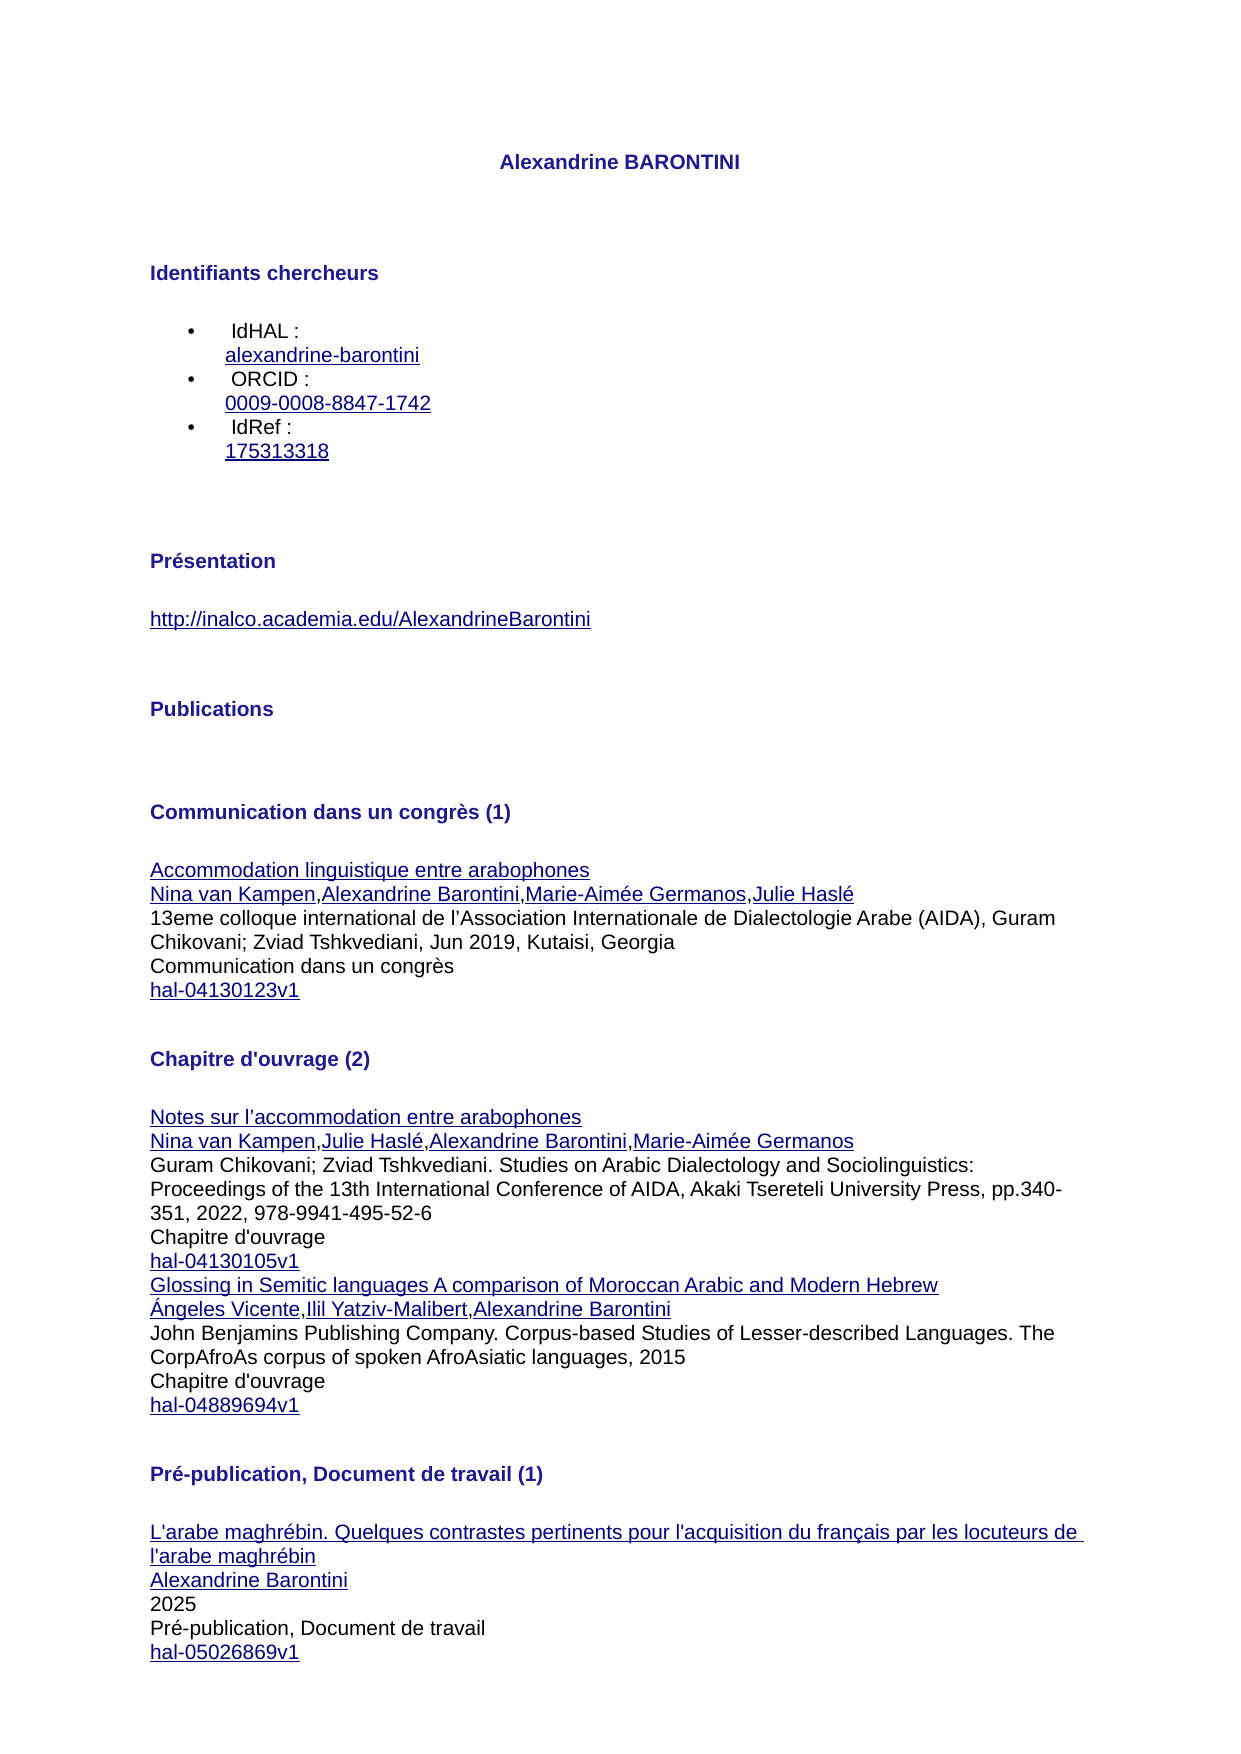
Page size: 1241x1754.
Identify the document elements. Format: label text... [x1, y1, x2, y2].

table_header Accommodation linguistique entre arabophones Nina van Kampen,Alexandrine Barontini,Marie-Aimée Germanos,Julie Haslé 13eme colloque international de l’Association Internationale de Dialectologie Arabe (AIDA), Guram Chikovani; Zviad Tshkvediani, Jun 2019, Kutaisi, Georgia Communication dans un congrès hal-04130123v1 [150, 858, 1090, 1002]
list IdRef : [187, 414, 1090, 438]
list ORCID : [187, 367, 1090, 391]
list alexandrine-barontini [187, 343, 1090, 367]
list 175313318 [187, 438, 1090, 462]
list 0009-0008-8847-1742 [187, 391, 1090, 414]
subtitle Identifiants chercheurs [150, 260, 1090, 284]
subtitle Chapitre d'ouvrage (2) [150, 1047, 1090, 1071]
subtitle Communication dans un congrès (1) [150, 800, 1090, 824]
text http://inalco.academia.edu/AlexandrineBarontini [150, 607, 1090, 631]
subtitle Publications [150, 697, 1090, 721]
list IdHAL : [187, 319, 1090, 343]
subtitle Présentation [150, 549, 1090, 573]
subtitle Pré-publication, Document de travail (1) [150, 1461, 1090, 1485]
table_cell Glossing in Semitic languages A comparison of Moroccan Arabic and Modern Hebrew Ángeles Vicente,Ilil Yatziv-Malibert,Alexandrine Barontini John Benjamins Publishing Company. Corpus-based Studies of Lesser-described Languages. The CorpAfroAs corpus of spoken AfroAsiatic languages, 2015 Chapitre d'ouvrage hal-04889694v1 [150, 1273, 1090, 1417]
subtitle Alexandrine BARONTINI [150, 150, 1090, 174]
table_header Notes sur l’accommodation entre arabophones Nina van Kampen,Julie Haslé,Alexandrine Barontini,Marie-Aimée Germanos Guram Chikovani; Zviad Tshkvediani. Studies on Arabic Dialectology and Sociolinguistics: Proceedings of the 13th International Conference of AIDA, Akaki Tsereteli University Press, pp.340-351, 2022, 978-9941-495-52-6 Chapitre d'ouvrage hal-04130105v1 [150, 1105, 1090, 1273]
table_header L'arabe maghrébin. Quelques contrastes pertinents pour l'acquisition du français par les locuteurs de l'arabe maghrébin Alexandrine Barontini 2025 Pré-publication, Document de travail hal-05026869v1 [150, 1520, 1090, 1663]
